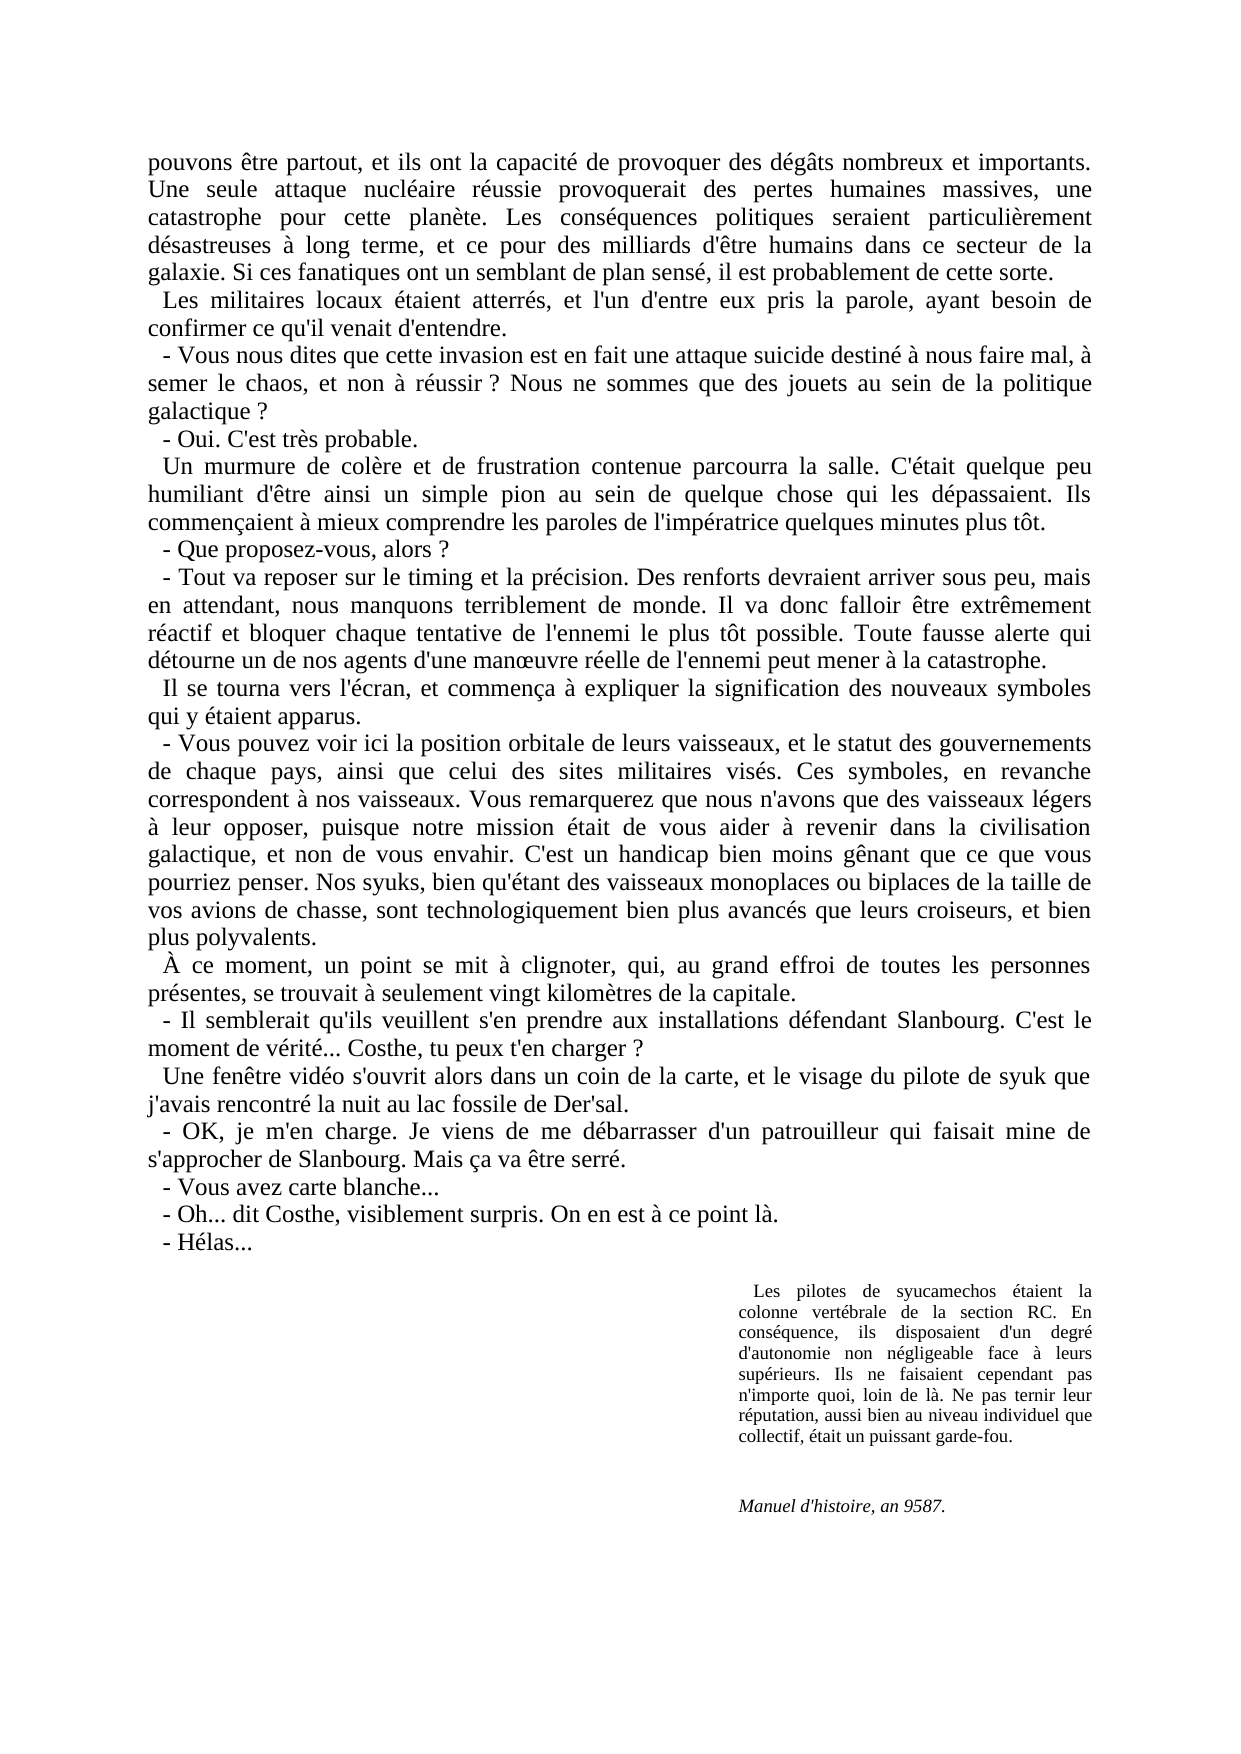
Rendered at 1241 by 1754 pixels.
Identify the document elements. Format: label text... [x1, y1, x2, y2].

text - Hélas... [148, 1228, 1093, 1256]
text - Vous pouvez voir ici la position orbitale de leurs vaisseaux, et le statut des gouvernements de chaque pays, ainsi que celui des sites militaires visés. Ces symboles, en revanche correspondent à nos vaisseaux. Vous remarquerez que nous n'avons que des vaisseaux légers à leur opposer, puisque notre mission était de vous aider à revenir dans la civilisation galactique, et non de vous envahir. C'est un handicap bien moins gênant que ce que vous pourriez penser. Nos syuks, bien qu'étant des vaisseaux monoplaces ou biplaces de la taille de vos avions de chasse, sont technologiquement bien plus avancés que leurs croiseurs, et bien plus polyvalents. [148, 729, 1093, 951]
text Les pilotes de syucamechos étaient la colonne vertébrale de la section RC. En conséquence, ils disposaient d'un degré d'autonomie non négligeable face à leurs supérieurs. Ils ne faisaient cependant pas n'importe quoi, loin de là. Ne pas ternir leur réputation, aussi bien au niveau individuel que collectif, était un puissant garde-fou. [738, 1281, 1093, 1447]
text Une fenêtre vidéo s'ouvrit alors dans un coin de la carte, et le visage du pilote de syuk que j'avais rencontré la nuit au lac fossile de Der'sal. [148, 1062, 1093, 1117]
text - Il semblerait qu'ils veuillent s'en prendre aux installations défendant Slanbourg. C'est le moment de vérité... Costhe, tu peux t'en charger ? [148, 1007, 1093, 1062]
text - OK, je m'en charge. Je viens de me débarrasser d'un patrouilleur qui faisait mine de s'approcher de Slanbourg. Mais ça va être serré. [148, 1117, 1093, 1173]
text Manuel d'histoire, an 9587. [738, 1496, 1093, 1517]
text - Oh... dit Costhe, visiblement surpris. On en est à ce point là. [148, 1201, 1093, 1228]
text - Oui. C'est très probable. [148, 425, 1093, 452]
text - Que proposez-vous, alors ? [148, 536, 1093, 563]
text Il se tourna vers l'écran, et commença à expliquer la signification des nouveaux symboles qui y étaient apparus. [148, 674, 1093, 729]
text pouvons être partout, et ils ont la capacité de provoquer des dégâts nombreux et importants. Une seule attaque nucléaire réussie provoquerait des pertes humaines massives, une catastrophe pour cette planète. Les conséquences politiques seraient particulièrement désastreuses à long terme, et ce pour des milliards d'être humains dans ce secteur de la galaxie. Si ces fanatiques ont un semblant de plan sensé, il est probablement de cette sorte. [148, 148, 1093, 286]
text - Tout va reposer sur le timing et la précision. Des renforts devraient arriver sous peu, mais en attendant, nous manquons terriblement de monde. Il va donc falloir être extrêmement réactif et bloquer chaque tentative de l'ennemi le plus tôt possible. Toute fausse alerte qui détourne un de nos agents d'une manœuvre réelle de l'ennemi peut mener à la catastrophe. [148, 563, 1093, 674]
text - Vous avez carte blanche... [148, 1173, 1093, 1201]
text À ce moment, un point se mit à clignoter, qui, au grand effroi de toutes les personnes présentes, se trouvait à seulement vingt kilomètres de la capitale. [148, 951, 1093, 1007]
text Les militaires locaux étaient atterrés, et l'un d'entre eux pris la parole, ayant besoin de confirmer ce qu'il venait d'entendre. [148, 286, 1093, 342]
text - Vous nous dites que cette invasion est en fait une attaque suicide destiné à nous faire mal, à semer le chaos, et non à réussir ? Nous ne sommes que des jouets au sein de la politique galactique ? [148, 342, 1093, 425]
text Un murmure de colère et de frustration contenue parcourra la salle. C'était quelque peu humiliant d'être ainsi un simple pion au sein de quelque chose qui les dépassaient. Ils commençaient à mieux comprendre les paroles de l'impératrice quelques minutes plus tôt. [148, 452, 1093, 536]
